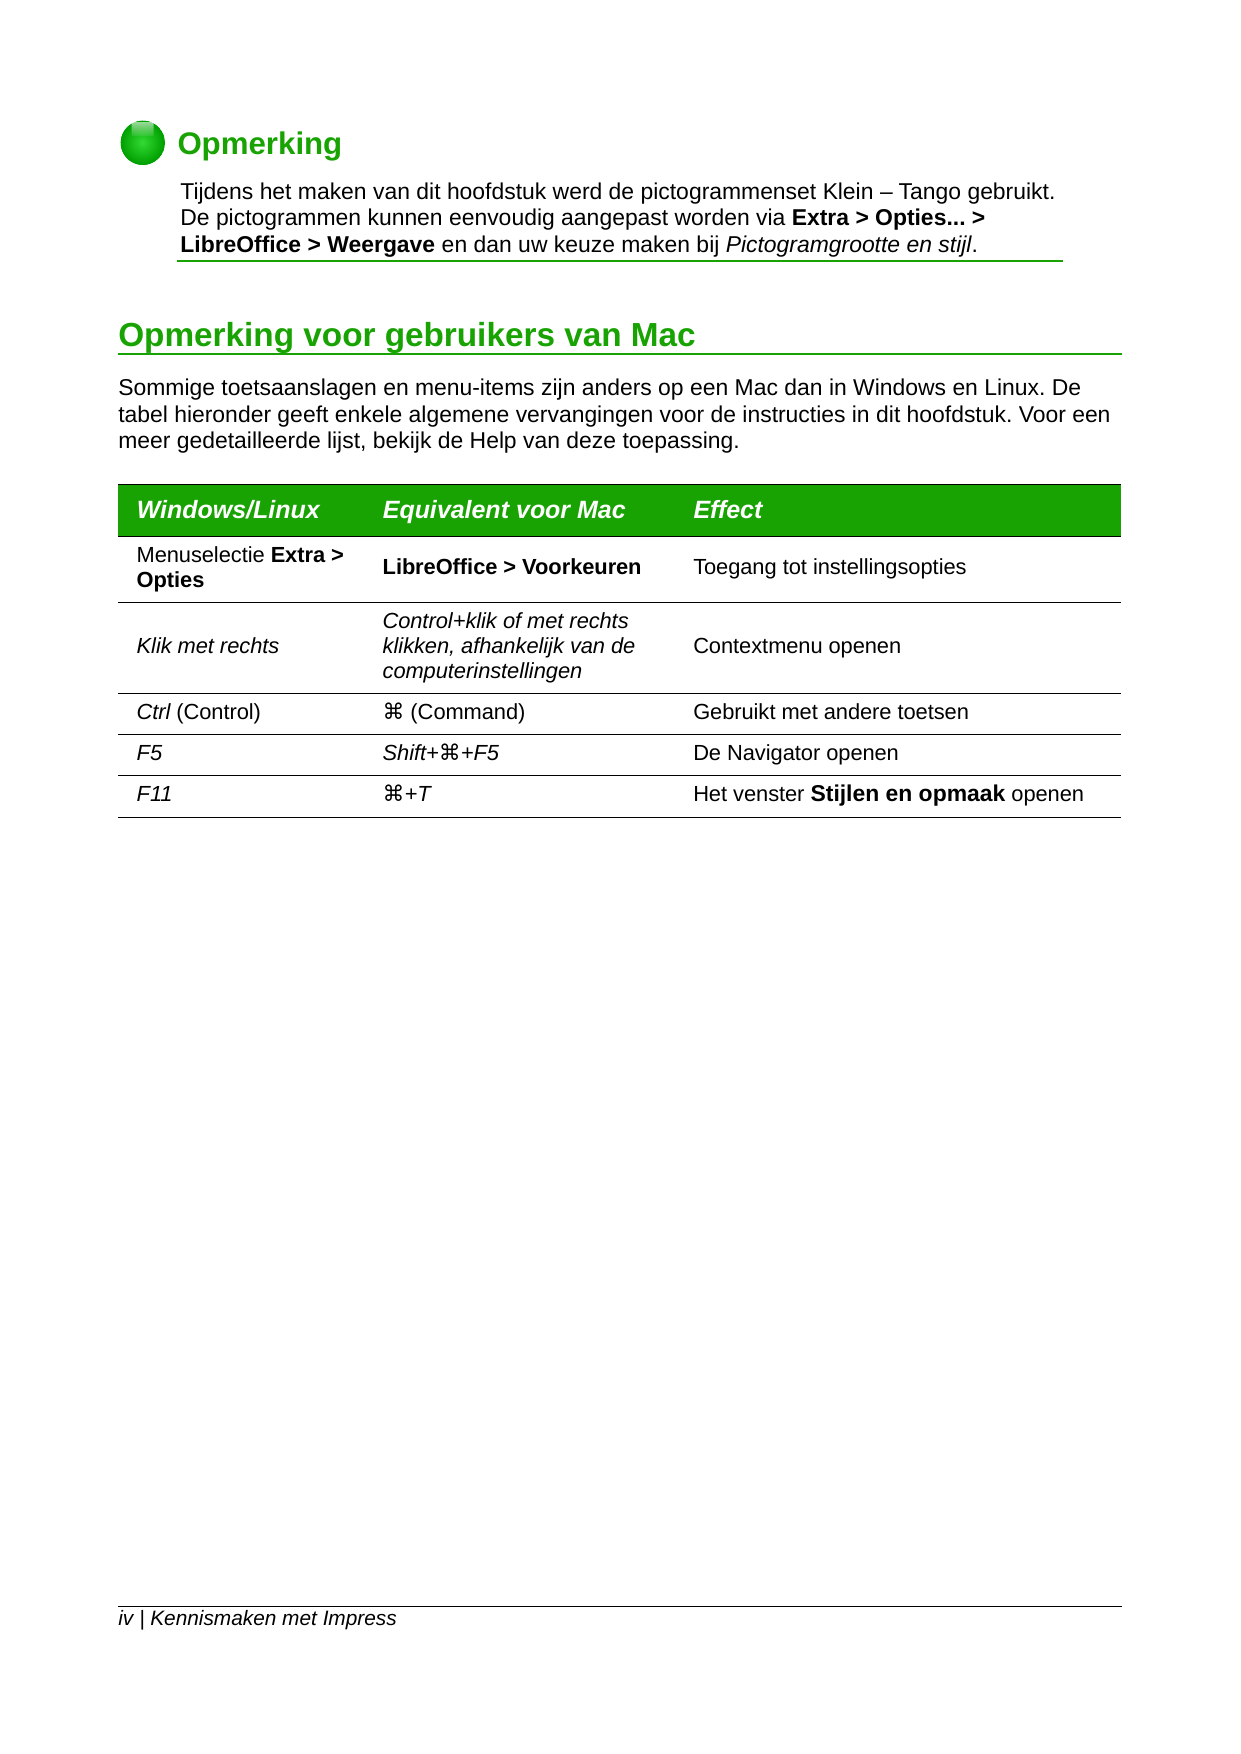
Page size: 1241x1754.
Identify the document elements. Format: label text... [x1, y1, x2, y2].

table_cell Het venster Stijlen en opmaak openen [675, 776, 1121, 817]
table_cell ⌘ (Command) [364, 694, 675, 734]
subtitle Opmerking [118, 118, 1122, 167]
table_cell De Navigator openen [675, 735, 1121, 774]
table_cell F11 [118, 776, 364, 817]
table_cell Control+klik of met rechts klikken, afhankelijk van de computerinstellingen [364, 603, 675, 693]
table_header Equivalent voor Mac [364, 485, 675, 536]
table_cell F5 [118, 735, 364, 774]
text Tijdens het maken van dit hoofdstuk werd de pictogrammenset Klein – Tango gebruikt. De pictogrammen kunnen eenvoudig aangepast worden via Extra > Opties... > LibreOffice > Weergave en dan uw keuze maken bij Pictogramgrootte en stijl. [177, 175, 1063, 260]
table_cell Contextmenu openen [675, 603, 1121, 693]
table_cell LibreOffice > Voorkeuren [364, 537, 675, 602]
table_cell Menuselectie Extra > Opties [118, 537, 364, 602]
table_header Effect [675, 485, 1121, 536]
table_cell Gebruikt met andere toetsen [675, 694, 1121, 734]
table_cell Shift+⌘+F5 [364, 735, 675, 774]
table_cell Ctrl (Control) [118, 694, 364, 734]
table_cell ⌘+T [364, 776, 675, 817]
subtitle Opmerking voor gebruikers van Mac [118, 315, 1122, 353]
table_header Windows/Linux [118, 485, 364, 536]
table_cell Klik met rechts [118, 603, 364, 693]
text Sommige toetsaanslagen en menu-items zijn anders op een Mac dan in Windows en Linux. De tabel hieronder geeft enkele algemene vervangingen voor de instructies in dit hoofdstuk. Voor een meer gedetailleerde lijst, bekijk de Help van deze toepassing. [118, 374, 1122, 453]
table_cell Toegang tot instellingsopties [675, 537, 1121, 602]
